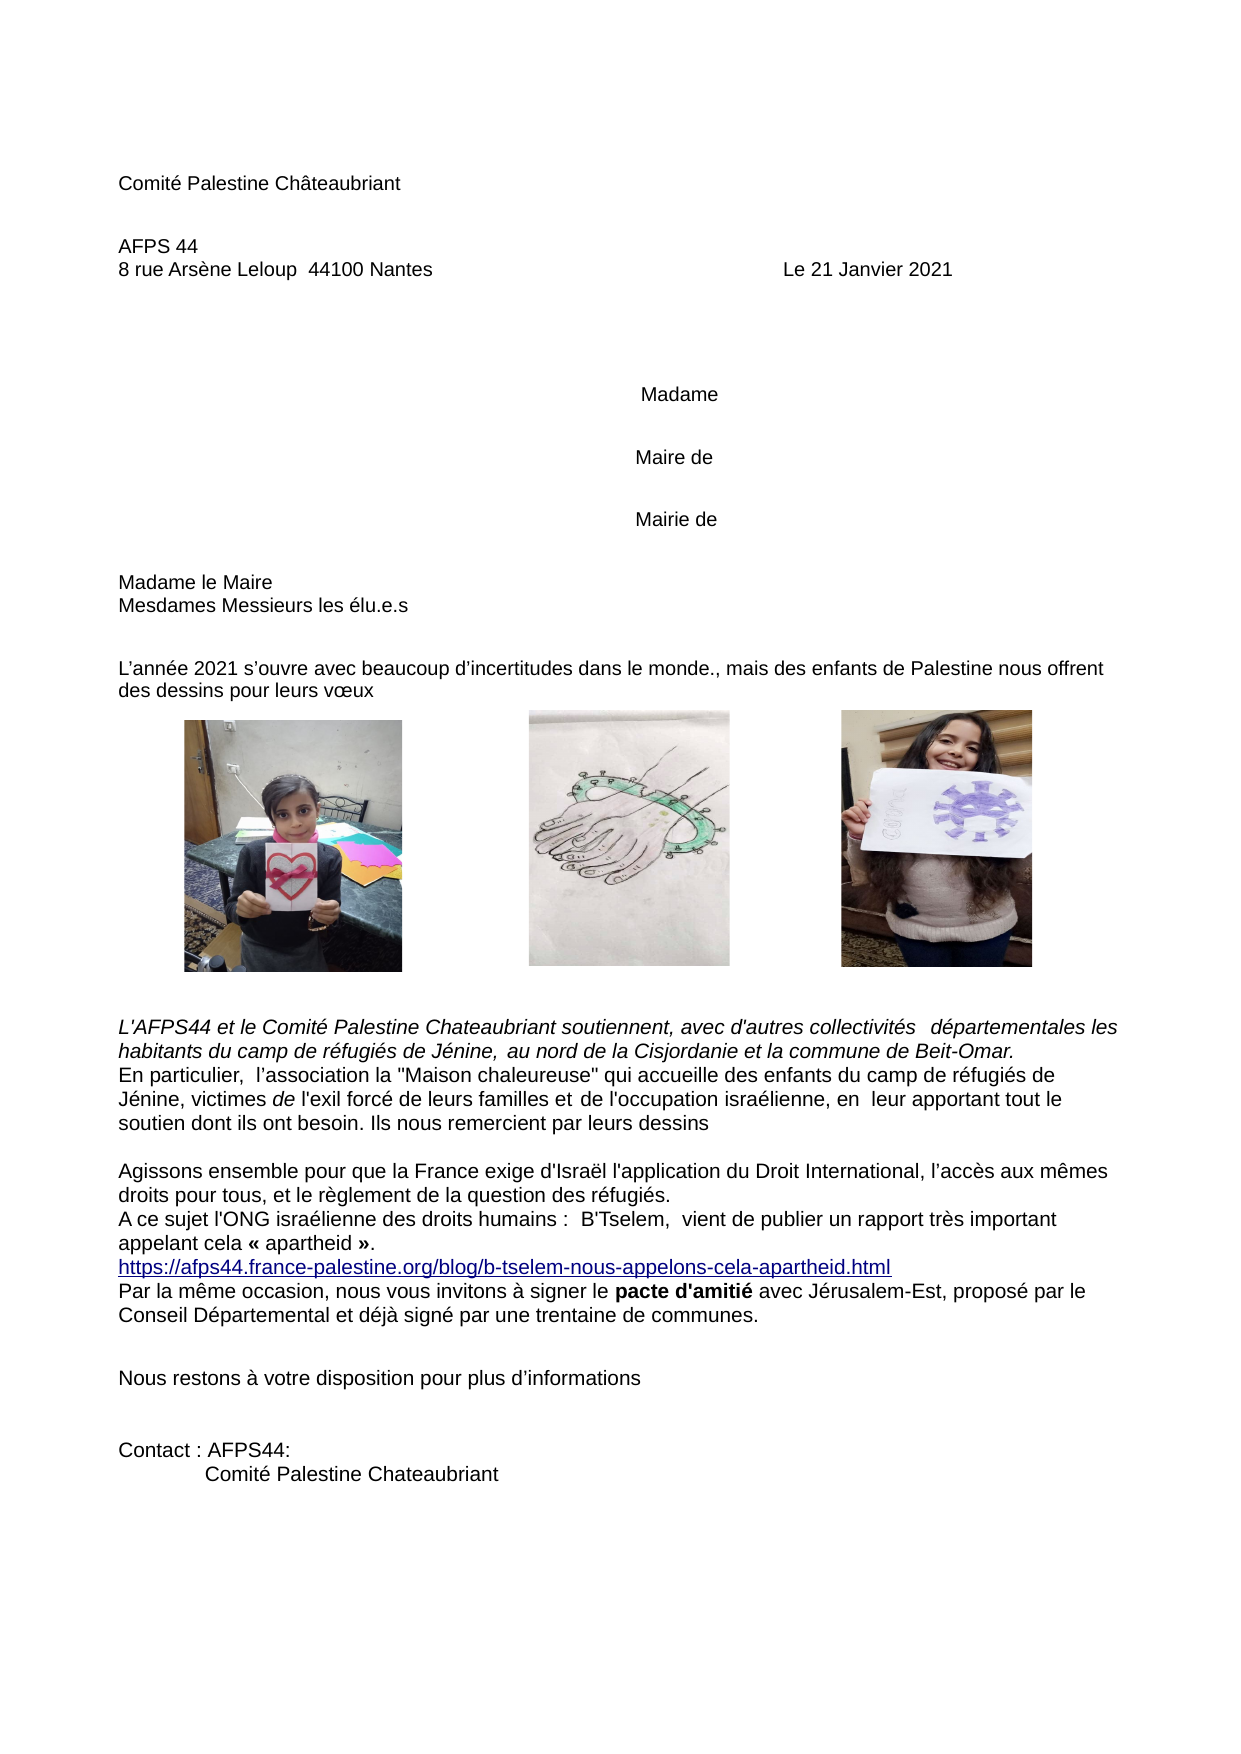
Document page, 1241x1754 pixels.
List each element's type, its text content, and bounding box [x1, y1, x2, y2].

text Nous restons à votre disposition pour plus d’informations Contact : AFPS44: Comité Palestine Chateaubriant [118, 1366, 1122, 1486]
text L’année 2021 s’ouvre avec beaucoup d’incertitudes dans le monde., mais des enfants de Palestine nous offrent des dessins pour leurs vœux [118, 656, 1122, 702]
picture [841, 710, 1033, 967]
text Madame [118, 383, 1122, 406]
text Maire de [118, 445, 1122, 468]
text Mairie de [118, 508, 1122, 531]
picture [184, 720, 403, 972]
text Madame le Maire Mesdames Messieurs les élu.e.s [118, 571, 1122, 617]
picture [528, 710, 730, 966]
text L'AFPS44 et le Comité Palestine Chateaubriant soutiennent, avec d'autres collectivités départementales les habitants du camp de réfugiés de Jénine, au nord de la Cisjordanie et la commune de Beit-Omar. En particulier, l’association la "Maison chaleureuse" qui accueille des enfants du camp de réfugiés de Jénine, victimes de l'exil forcé de leurs familles et de l'occupation israélienne, en leur apportant tout le soutien dont ils ont besoin. Ils nous remercient par leurs dessins Agissons ensemble pour que la France exige d'Israël l'application du Droit International, l’accès aux mêmes droits pour tous, et le règlement de la question des réfugiés. A ce sujet l'ONG israélienne des droits humains : B'Tselem, vient de publier un rapport très important appelant cela « apartheid ». https://afps44.france-palestine.org/blog/b-tselem-nous-appelons-cela-apartheid.html Par la même occasion, nous vous invitons à signer le pacte d'amitié avec Jérusalem-Est, proposé par le Conseil Départemental et déjà signé par une trentaine de communes. [118, 992, 1122, 1327]
text AFPS 44 8 rue Arsène Leloup 44100 Nantes Le 21 Janvier 2021 [118, 234, 1122, 281]
text Comité Palestine Châteaubriant [118, 172, 1122, 195]
